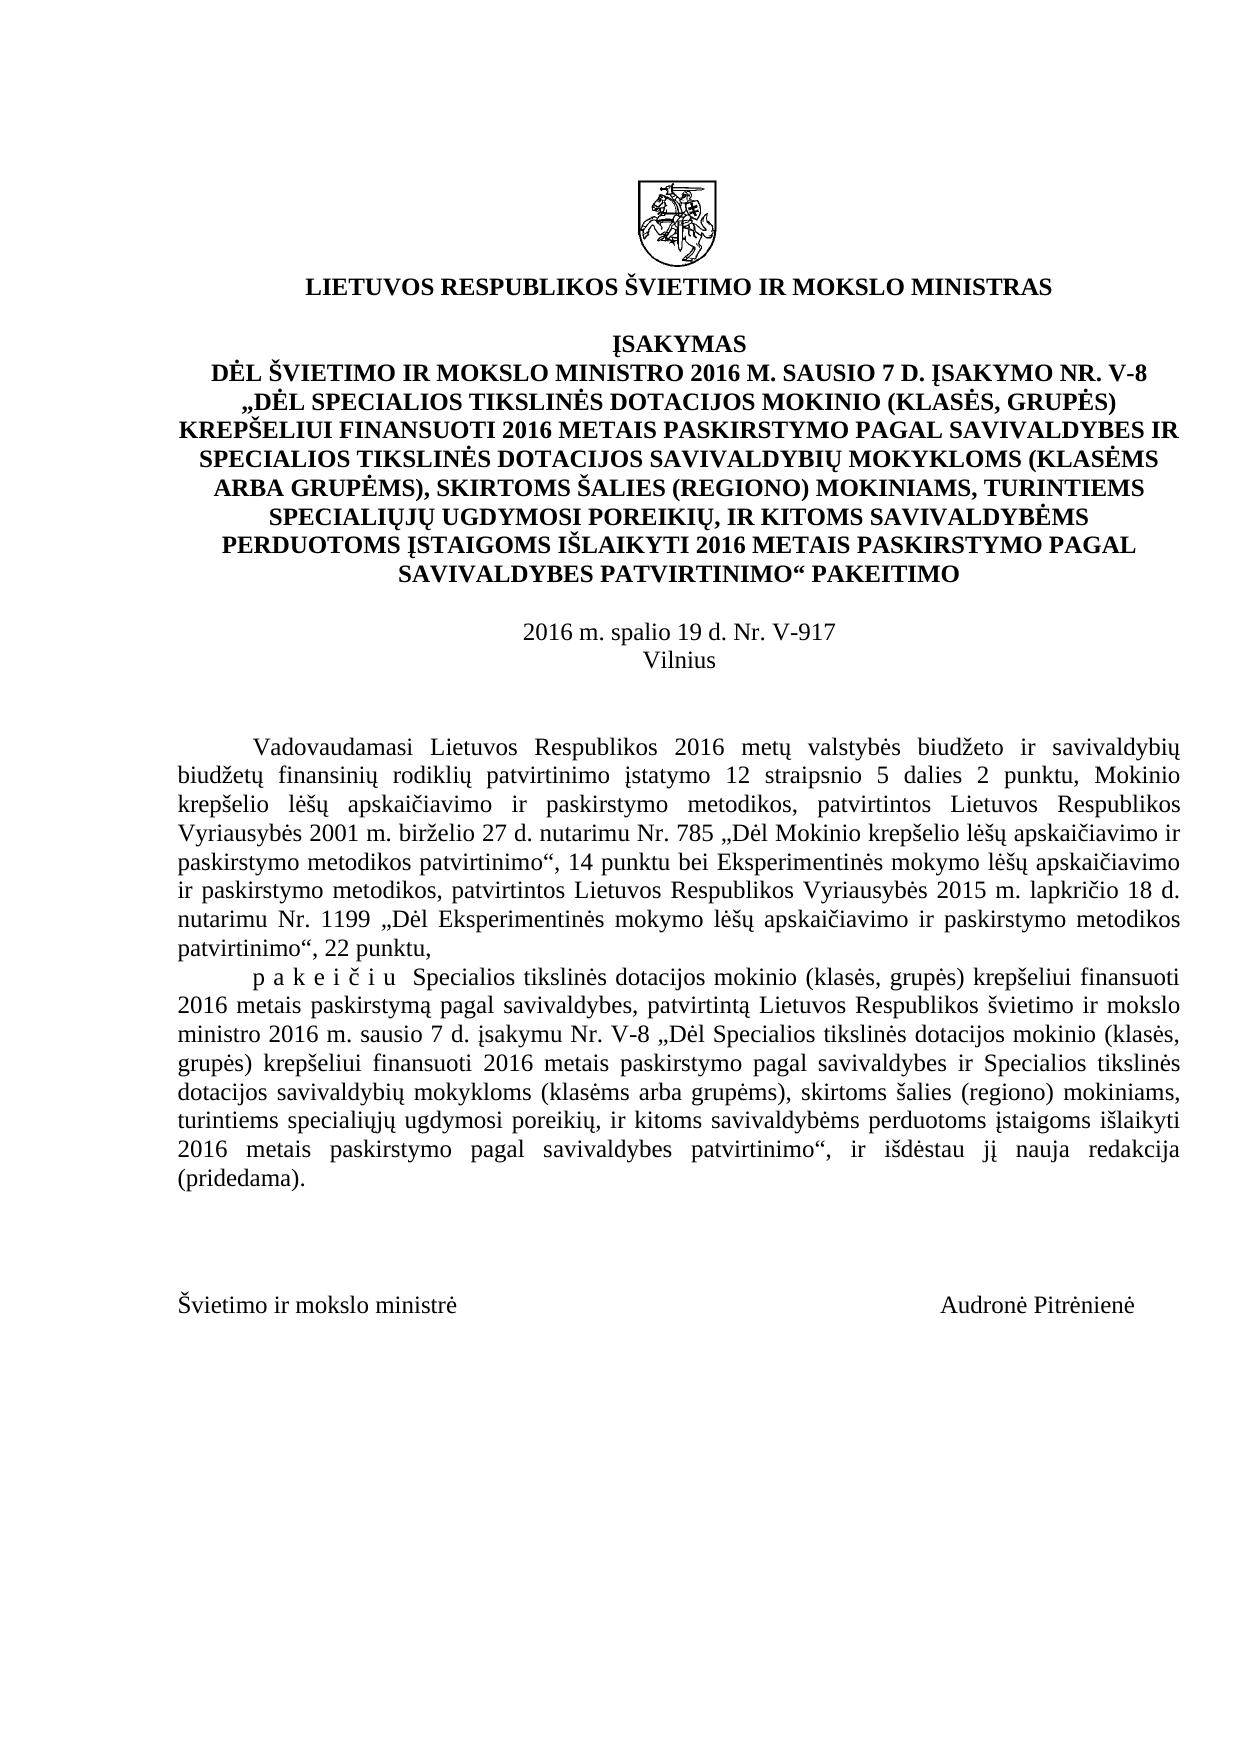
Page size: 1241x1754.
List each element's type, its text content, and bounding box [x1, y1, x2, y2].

text Vadovaudamasi Lietuvos Respublikos 2016 metų valstybės biudžeto ir savivaldybių biudžetų finansinių rodiklių patvirtinimo įstatymo 12 straipsnio 5 dalies 2 punktu, Mokinio krepšelio lėšų apskaičiavimo ir paskirstymo metodikos, patvirtintos Lietuvos Respublikos Vyriausybės 2001 m. birželio 27 d. nutarimu Nr. 785 „Dėl Mokinio krepšelio lėšų apskaičiavimo ir paskirstymo metodikos patvirtinimo“, 14 punktu bei Eksperimentinės mokymo lėšų apskaičiavimo ir paskirstymo metodikos, patvirtintos Lietuvos Respublikos Vyriausybės 2015 m. lapkričio 18 d. nutarimu Nr. 1199 „Dėl Eksperimentinės mokymo lėšų apskaičiavimo ir paskirstymo metodikos patvirtinimo“, 22 punktu, [177, 732, 1181, 962]
text DĖL ŠVIETIMO IR MOKSLO MINISTRO 2016 M. SAUSIO 7 D. ĮSAKYMO NR. V-8 „DĖL SPECIALIOS TIKSLINĖS DOTACIJOS MOKINIO (KLASĖS, GRUPĖS) KREPŠELIUI FINANSUOTI 2016 METAIS PASKIRSTYMO PAGAL SAVIVALDYBES IR SPECIALIOS TIKSLINĖS DOTACIJOS SAVIVALDYBIŲ MOKYKLOMS (KLASĖMS ARBA GRUPĖMS), SKIRTOMS ŠALIES (REGIONO) MOKINIAMS, TURINTIEMS SPECIALIŲJŲ UGDYMOSI POREIKIŲ, IR KITOMS SAVIVALDYBĖMS PERDUOTOMS ĮSTAIGOMS IŠLAIKYTI 2016 METAIS PASKIRSTYMO PAGAL SAVIVALDYBES PATVIRTINIMO“ PAKEITIMO [177, 358, 1181, 588]
text Vilnius [177, 645, 1181, 674]
text 2016 m. spalio 19 d. Nr. V-917 [177, 617, 1181, 645]
text Švietimo ir mokslo ministrė Audronė Pitrėnienė [177, 1291, 1181, 1319]
text p a k e i č i u Specialios tikslinės dotacijos mokinio (klasės, grupės) krepšeliui finansuoti 2016 metais paskirstymą pagal savivaldybes, patvirtintą Lietuvos Respublikos švietimo ir mokslo ministro 2016 m. sausio 7 d. įsakymu Nr. V-8 „Dėl Specialios tikslinės dotacijos mokinio (klasės, grupės) krepšeliui finansuoti 2016 metais paskirstymo pagal savivaldybes ir Specialios tikslinės dotacijos savivaldybių mokykloms (klasėms arba grupėms), skirtoms šalies (regiono) mokiniams, turintiems specialiųjų ugdymosi poreikių, ir kitoms savivaldybėms perduotoms įstaigoms išlaikyti 2016 metais paskirstymo pagal savivaldybes patvirtinimo“, ir išdėstau jį nauja redakcija (pridedama). [177, 962, 1181, 1192]
text ĮSAKYMAS [177, 329, 1181, 358]
text LIETUVOS RESPUBLIKOS ŠVIETIMO IR MOKSLO MINISTRAS [177, 272, 1181, 300]
